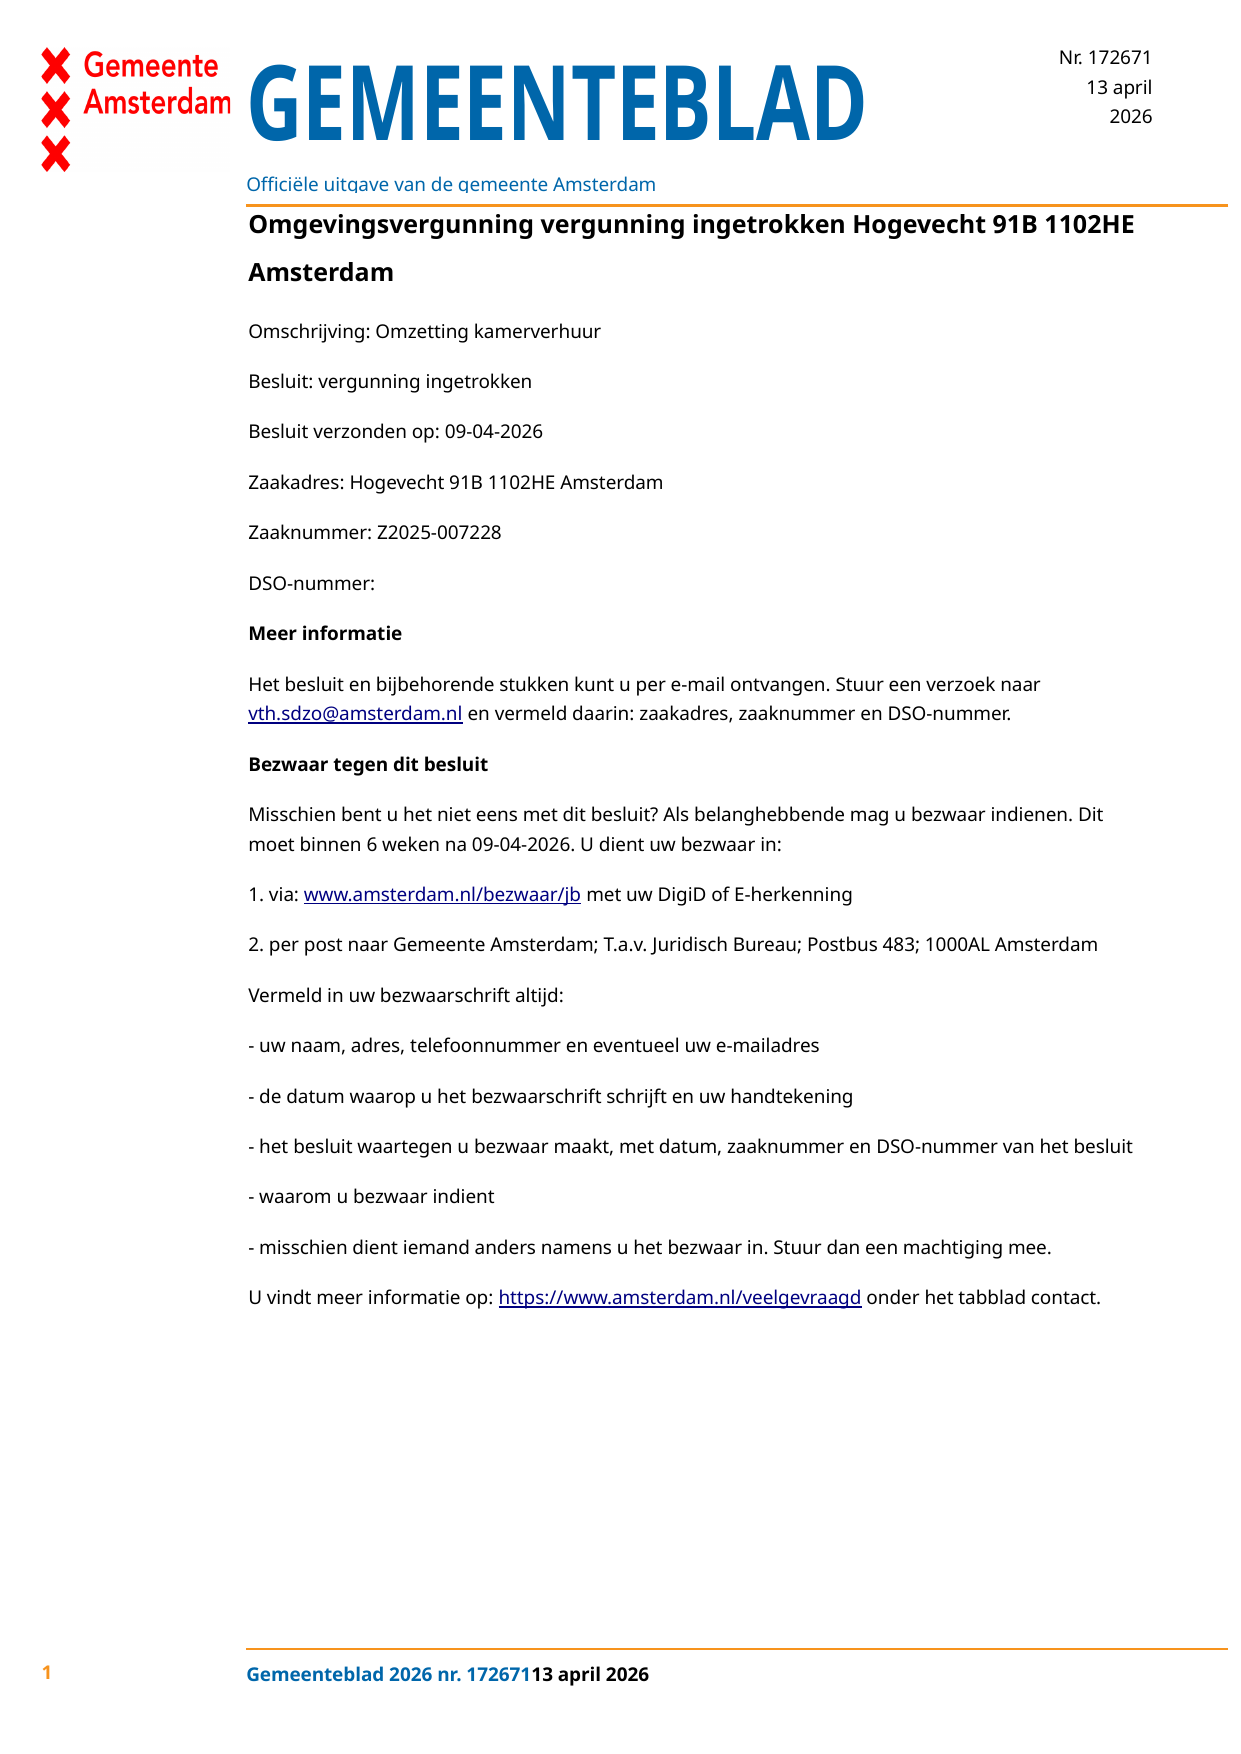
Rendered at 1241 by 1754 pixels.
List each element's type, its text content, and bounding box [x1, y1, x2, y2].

text Vermeld in uw bezwaarschrift altijd: [248, 982, 1152, 1008]
text Besluit verzonden op: 09-04-2026 [248, 419, 1152, 444]
text DSO-nummer: [248, 570, 1152, 596]
text - uw naam, adres, telefoonnummer en eventueel uw e-mailadres [248, 1032, 1152, 1058]
text U vindt meer informatie op: https://www.amsterdam.nl/veelgevraagd onder het tabblad contact. [248, 1284, 1152, 1310]
text - de datum waarop u het bezwaarschrift schrijft en uw handtekening [248, 1083, 1152, 1109]
text Bezwaar tegen dit besluit [248, 751, 1152, 777]
picture [41, 47, 231, 172]
text - waarom u bezwaar indient [248, 1184, 1152, 1209]
text Het besluit en bijbehorende stukken kunt u per e-mail ontvangen. Stuur een verzoek naar vth.sdzo@amsterdam.nl en vermeld daarin: zaakadres, zaaknummer en DSO-nummer. [248, 671, 1152, 726]
text Besluit: vergunning ingetrokken [248, 368, 1152, 394]
text Zaakadres: Hogevecht 91B 1102HE Amsterdam [248, 469, 1152, 495]
text Meer informatie [248, 620, 1152, 646]
text Omschrijving: Omzetting kamerverhuur [248, 318, 1152, 344]
text Zaaknummer: Z2025-007228 [248, 519, 1152, 545]
text Misschien bent u het niet eens met dit besluit? Als belanghebbende mag u bezwaar indienen. Dit moet binnen 6 weken na 09-04-2026. U dient uw bezwaar in: [248, 801, 1152, 857]
text 2. per post naar Gemeente Amsterdam; T.a.v. Juridisch Bureau; Postbus 483; 1000AL Amsterdam [248, 932, 1152, 957]
text Omgevingsvergunning vergunning ingetrokken Hogevecht 91B 1102HE Amsterdam [248, 207, 1152, 288]
text 1. via: www.amsterdam.nl/bezwaar/jb met uw DigiD of E-herkenning [248, 881, 1152, 907]
text - het besluit waartegen u bezwaar maakt, met datum, zaaknummer en DSO-nummer van het besluit [248, 1133, 1152, 1159]
text - misschien dient iemand anders namens u het bezwaar in. Stuur dan een machtiging mee. [248, 1234, 1152, 1260]
